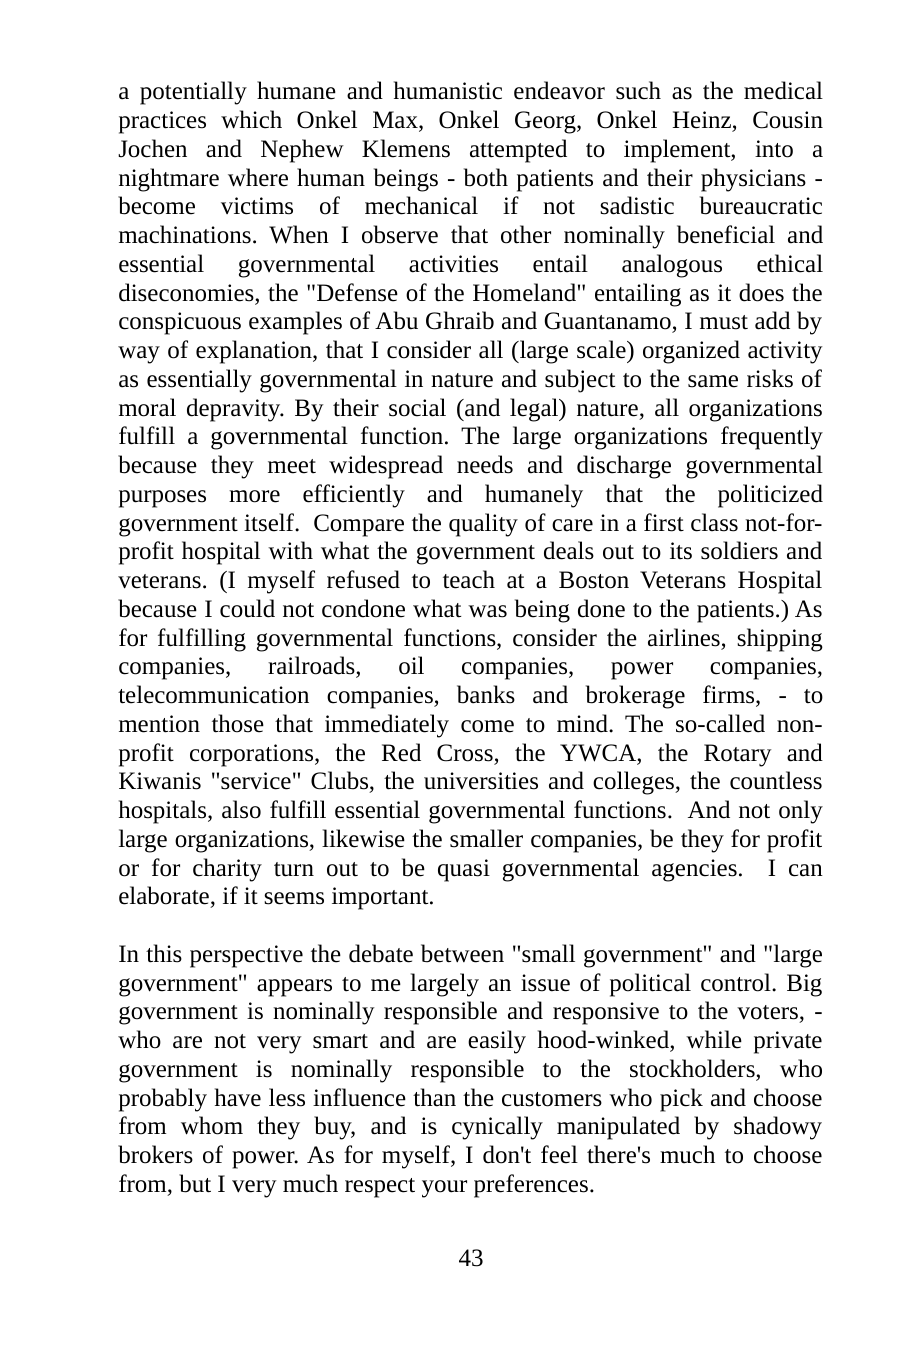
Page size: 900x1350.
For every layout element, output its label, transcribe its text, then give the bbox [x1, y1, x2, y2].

text a potentially humane and humanistic endeavor such as the medical practices which Onkel Max, Onkel Georg, Onkel Heinz, Cousin Jochen and Nephew Klemens attempted to implement, into a nightmare where human beings - both patients and their physicians - become victims of mechanical if not sadistic bureaucratic machinations. When I observe that other nominally beneficial and essential governmental activities entail analogous ethical diseconomies, the "Defense of the Homeland" entailing as it does the conspicuous examples of Abu Ghraib and Guantanamo, I must add by way of explanation, that I consider all (large scale) organized activity as essentially governmental in nature and subject to the same risks of moral depravity. By their social (and legal) nature, all organizations fulfill a governmental function. The large organizations frequently because they meet widespread needs and discharge governmental purposes more efficiently and humanely that the politicized government itself. Compare the quality of care in a first class not-for-profit hospital with what the government deals out to its soldiers and veterans. (I myself refused to teach at a Boston Veterans Hospital because I could not condone what was being done to the patients.) As for fulfilling governmental functions, consider the airlines, shipping companies, railroads, oil companies, power companies, telecommunication companies, banks and brokerage firms, - to mention those that immediately come to mind. The so-called non-profit corporations, the Red Cross, the YWCA, the Rotary and Kiwanis "service" Clubs, the universities and colleges, the countless hospitals, also fulfill essential governmental functions. And not only large organizations, likewise the smaller companies, be they for profit or for charity turn out to be quasi governmental agencies. I can elaborate, if it seems important. [118, 76, 823, 910]
text In this perspective the debate between "small government" and "large government" appears to me largely an issue of political control. Big government is nominally responsible and responsive to the voters, - who are not very smart and are easily hood-winked, while private government is nominally responsible to the stockholders, who probably have less influence than the customers who pick and choose from whom they buy, and is cynically manipulated by shadowy brokers of power. As for myself, I don't feel there's much to choose from, but I very much respect your preferences. [118, 939, 823, 1198]
